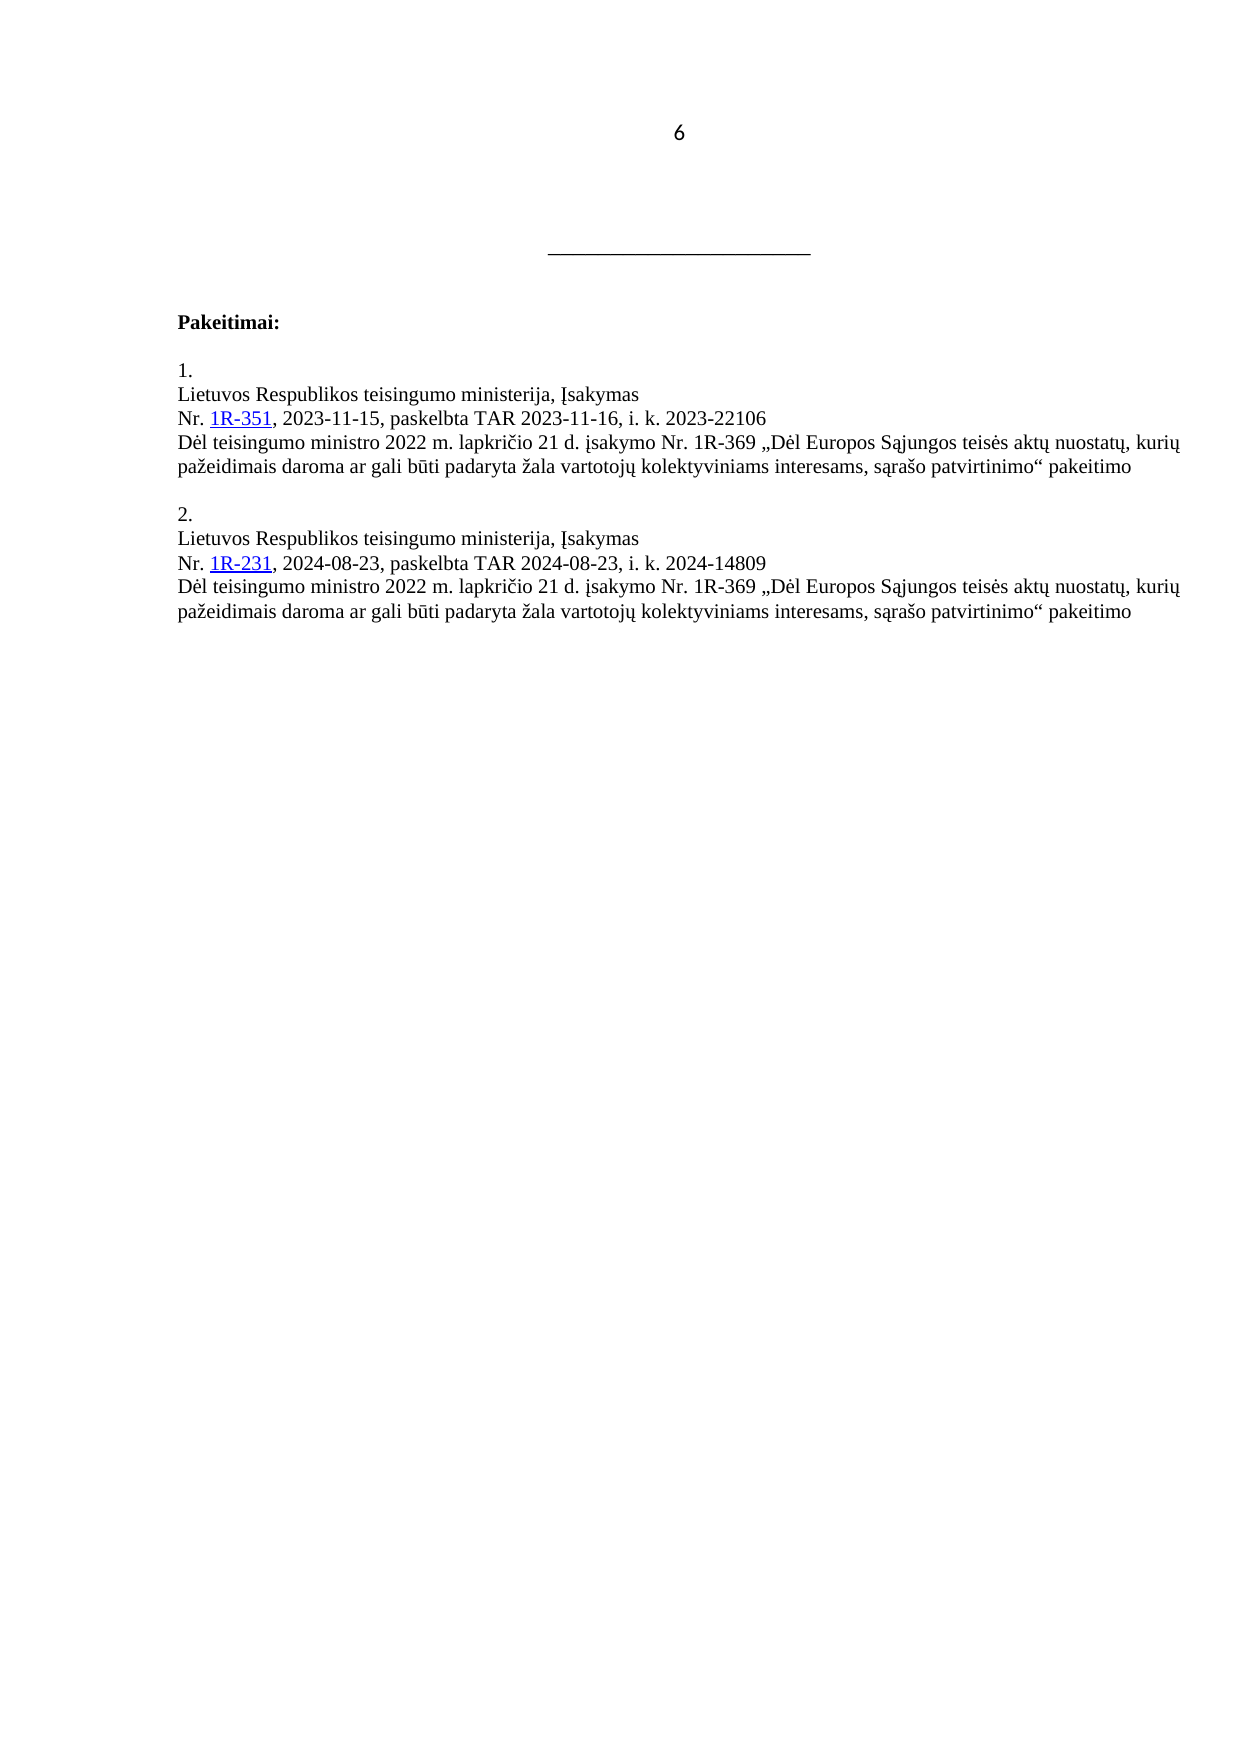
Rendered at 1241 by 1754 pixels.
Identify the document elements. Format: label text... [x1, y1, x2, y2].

text Dėl teisingumo ministro 2022 m. lapkričio 21 d. įsakymo Nr. 1R-369 „Dėl Europos Sąjungos teisės aktų nuostatų, kurių pažeidimais daroma ar gali būti padaryta žala vartotojų kolektyviniams interesams, sąrašo patvirtinimo“ pakeitimo [177, 430, 1181, 478]
text 2. [177, 502, 1181, 526]
text Lietuvos Respublikos teisingumo ministerija, Įsakymas [177, 526, 1181, 550]
text Pakeitimai: [177, 310, 1181, 334]
text Nr. 1R-351, 2023-11-15, paskelbta TAR 2023-11-16, i. k. 2023-22106 [177, 406, 1181, 430]
text 1. [177, 358, 1181, 382]
text _____________________ [177, 229, 1181, 257]
text Lietuvos Respublikos teisingumo ministerija, Įsakymas [177, 382, 1181, 406]
text Dėl teisingumo ministro 2022 m. lapkričio 21 d. įsakymo Nr. 1R-369 „Dėl Europos Sąjungos teisės aktų nuostatų, kurių pažeidimais daroma ar gali būti padaryta žala vartotojų kolektyviniams interesams, sąrašo patvirtinimo“ pakeitimo [177, 574, 1181, 623]
text Nr. 1R-231, 2024-08-23, paskelbta TAR 2024-08-23, i. k. 2024-14809 [177, 550, 1181, 574]
